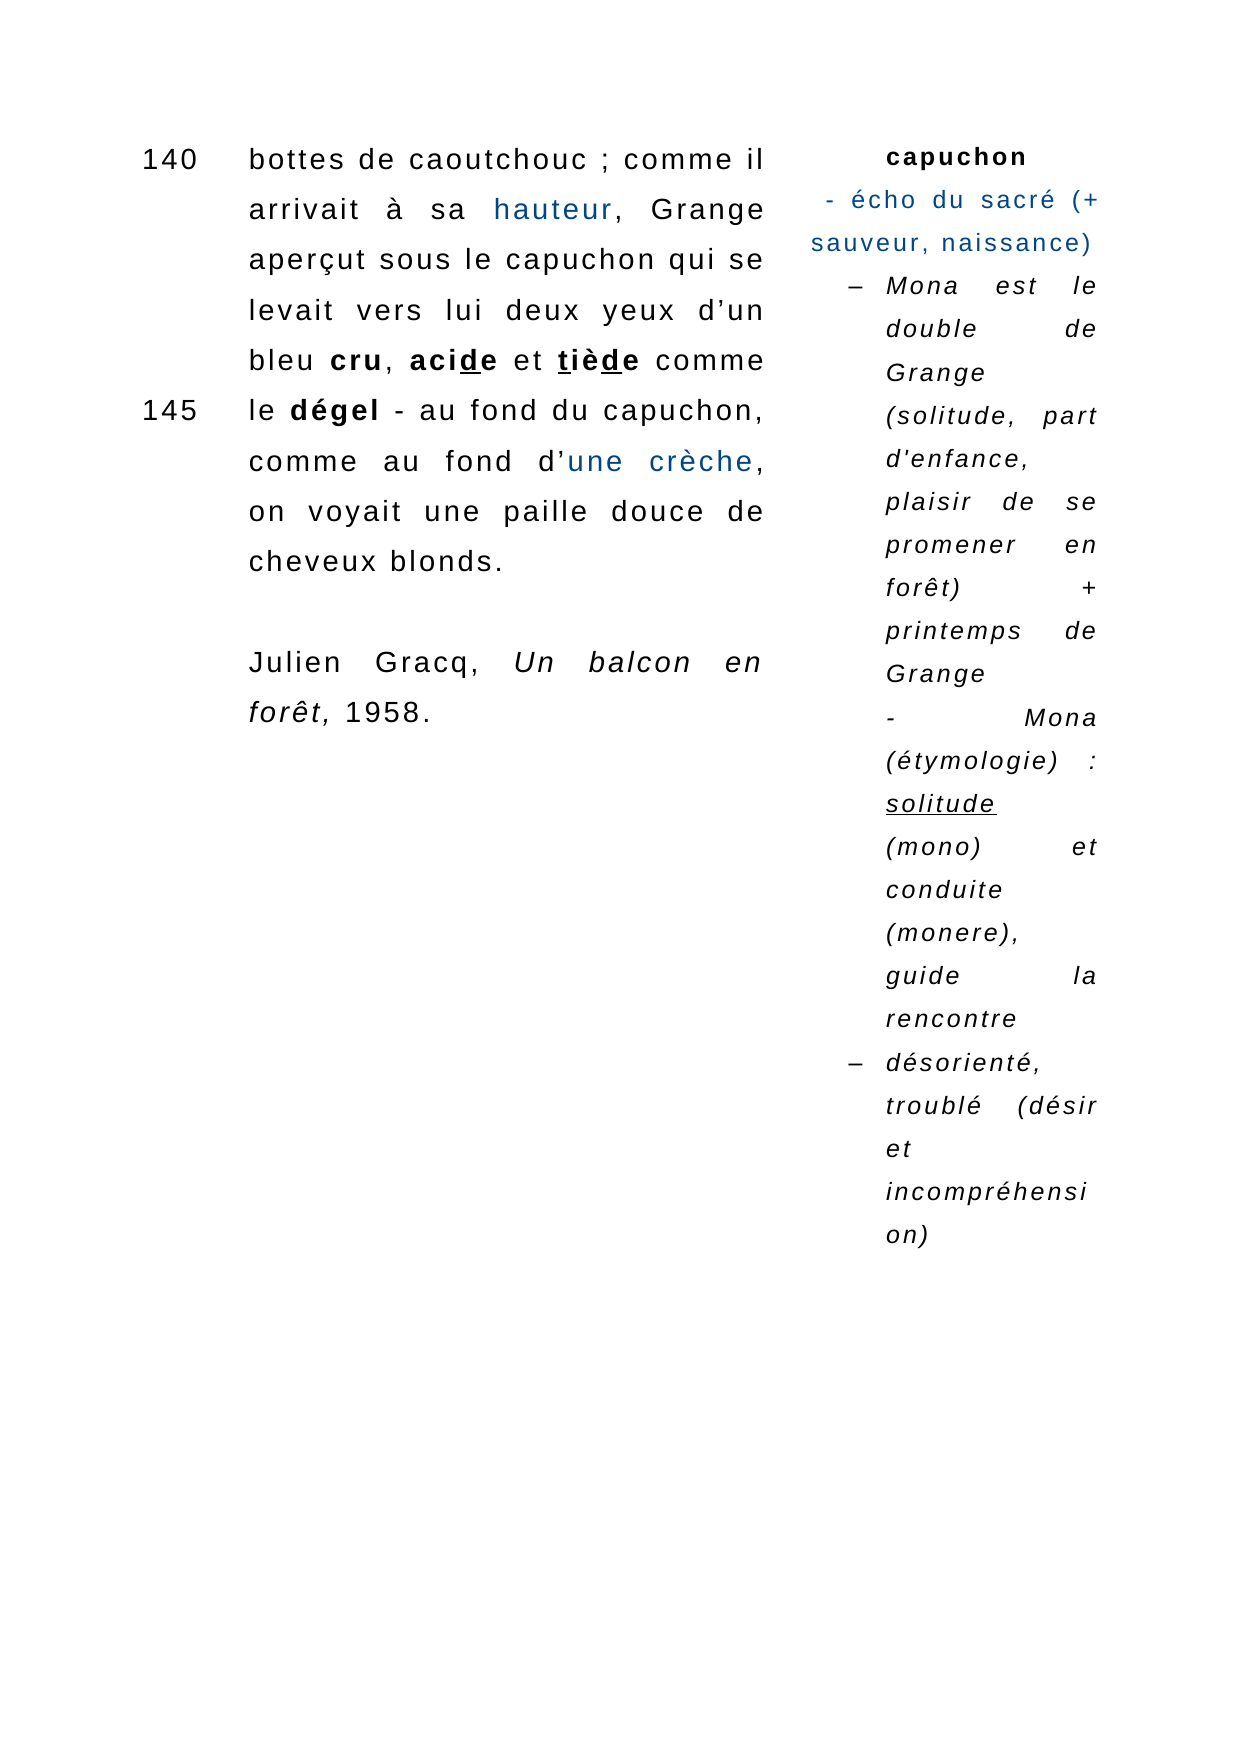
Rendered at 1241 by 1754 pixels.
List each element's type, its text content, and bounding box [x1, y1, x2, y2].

table_header Ce voyage à travers la forêt cloîtrée par la brume poussait Grange peu à peu sur la pente de sa rêverie préférée ; il y voyait l’image de sa vie : tout ce qu’il avait, il le portait avec lui ; à vingt pas, le monde devenait obscur, les perspectives bouchées, il n’y avait plus autour de lui que ce petit halo de conscience tiède, ce nid bercé très haut au-dessus de la terre vague. Sur le plateau, où la chaussée s’égouttait mal, les flaques des bas-côtés s’élargissaient déjà au travers du chemin, toutes cloquées par l’averse qui redoublait de grosses bulles grises. Comme il levait les yeux vers la perspective, il aperçut à quelque distance devant lui, encore à demi-fondue dans le rideau de pluie, une silhouette qui trébuchait sur les cailloux entre les flaques. La silhouette était celle d’une petite fille enfouie dans une longue pèlerine à capuchon et chaussée de bottes de caoutchouc ; à la voir ainsi patauger avec hésitation entre les flaques, le dos un peu cassé comme si elle avait calé contre ses reins sous la pèlerine un sac de cuir, on pensait d’abord à une écolière en chemin vers sa maison, mais, de maisons, Grange savait qu’on n’en voyait pas à moins de deux lieues, et il se souvint tout coup que c’était dimanche ; il se mit à observer la petite silhouette avec plus d’attention. Il y avait dans sa démarche quelque chose qui l’intriguait ; sous le crépitement maintenant serré de l’averse dont elle semblait ne se soucier mie, c’était à s’y méprendre celle même d’une gamine en chemin pour l’école buissonnière. Tantôt elle sautait une flaque à pieds joints, tantôt elle s’arrêtait au bord du chemin pour casser une branche - une seconde, elle se retournait à demi et semblait jeter sous le capuchon de sa pèlerine un coup d’œil en arrière, comme pour mesurer de combien Grange s’était rapproché, puis elle repartait à cloche-pied en poussant un caillou, et courait l’espace de quelques pas en faisant rejaillir l’eau des flaques - une ou deux fois, malgré la distance, Grange crut discerner qu’elle sifflotait. La laie s’enfonçait peu à peu dans la pire solitude ; l’averse autour d’eux faisait frire la forêt à perte de vue. « C’est une fille de la pluie, pensa Grange en souriant malgré lui derrière son col trempé, une fadette - une petite sorcière de la forêt. » Il commença à ralentir le pas, malgré l’averse, il ne voulait pas la rejoindre trop vite - il avait peur que le bruit de son pas n’effarouchât ce manège gracieux, captivant, de jeune bête au bois. Maintenant qu’il s’était un peu rapproché, ce n’était plus tout à fait une petite fille : quand elle se mettait à courir, les hanches étaient presque d’une femme ; les mouvements du cou, extraordinairement juvéniles et vifs, étaient ceux d’un poulain échappé, mais il y passait par moments un fléchissement câlin qui parlait brusquement de tout autre chose, comme si la tête se souvenait toute seule de s’être déjà blottie sur l’épaule d’un homme. Grange se demandait, un peu piqué, si elle s’était vraiment aperçue qu’il marchait derrière elle : quelquefois elle s’arrêtait de côté sur le bord du chemin et partait d’un rire de bien-être, comme on en adresse à un compagnon de cordée qui monte derrière vous par un matin clair, puis, des minutes entières, elle semblait l’avoir oublié, reprenait son sautillement de jeune bohémienne et de dénicheuse de nids - et tout à coup elle paraissait extraordinairement seule, à son affaire, à la manière d'un chaton qui se détourne de vous pour un peloton de fil. Ils allèrent ainsi un moment, malgré le bruit de l’averse qui battait la route, la trouée plus claire du chemin paraissait à Grange celle même de l’embellie : il n’était plus qu’un homme qui marche derrière une femme, tout entier sang remué et curiosité violente. « Une petite fille ! » se disait-il avec malaise - mais le cœur malgré lui lui battait plus fort, chaque fois que la silhouette s’arrêtait au bord du chemin et qu’une main entr’ouvrait un instant vers lui la guérite du capuchon lourd. Tout à coup la silhouette se planta au milieu de la route, et, campée dans une flaque qui lui montait jusqu’aux chevilles, se mit en devoir de laver à grande eau en remuant les jambes ses bottes de caoutchouc ; comme il arrivait à sa hauteur, Grange aperçut sous le capuchon qui se levait vers lui deux yeux d’un bleu cru, acide et tiède comme le dégel - au fond du capuchon, comme au fond d’une crèche, on voyait une paille douce de cheveux blonds. Julien Gracq, Un balcon en forêt, 1958. [225, 118, 787, 1617]
table_header 1 5 10 15 20 25 30 35 40 45 50 55 60 65 70 75 80 85 90 95 100 105 110 115 120 125 130 135 140 145 [118, 118, 225, 1617]
table_header Aie confiance, ô scribe. - réalité du terrain mais surtout passage d'un monde à l'autre (voyage du réel à l'irréel), voire inclination (désir) : Mona lui permet d'entrer en lui même, une tension avec l'ascension intérieure + un espace intime s'ouvre par la coupure (cloître : fermé et espace sacré et réservé) Dilatation du temps (imparfait, parfois à la place d'un passé simple et passé simple de verbes inchoatifs) : Grange saisit une série de débuts - besoin de féminité de Grange en lien avec l'enfance et la figure maternelle (confusion : fille, femme ou mère en partie due à la pluie) - un espace imprécis, le regard lui permet une élévation intérieure (titre),// le Toit/le balcon - élévation qui la fait grandir (sauts, jeux d'enfant et pourtant elle passe de la jeune fille à la femme : retour à soi et reconquête de son intériorité car elle est femme-enfant) sensualité et jeu - personnage irréel, des pouvoirs que l'eau lui attribuerait - transformation magique + lieux privilégiés pour se révéler dans les contes (incarnation du fantasme de Grange, désir connecté à la nature) + surgit de la pluie (indistincte) mais aussi de contes (Le petit chaperon rouge : passage de l'enfant à l'adulte mais le véritable loup = la guerre car Grange est différent des hommes de Moriarmé) métonymie = importance de la séduction - plusieurs évocations animales (nature) // épiphanie - la phrase mime les mouvements successivement lents et rapides de Mona qui contrôle le temps perçu de Grange (« sorcière ») + rapidité = lucidité et lenteur = confusion regard de Grange (qui s'efface) qui parcourt le corps de Mona - purification du désir de Grange par rapport aux autres soldats de Moriarmé (voie de bestialisation par les synecdocques) - insistance, torsion de la langue + subit, perte de maîtrise (curiosité vers désir) - la rencontre, rupture entre-deux (ce qui est agréable est aussi dangereux, ouverture et clôture – cru // vent et bleu de l'incipit, purification + hésitation du lecteur // Mona, mise en abyme) élément militaire désamorcé lorsqu'elle lève son capuchon - écho du sacré (+ sauveur, naissance) Mona est le double de Grange (solitude, part d'enfance, plaisir de se promener en forêt) + printemps de Grange - Mona (étymologie) : solitude (mono) et conduite (monere), guide la rencontre désorienté, troublé (désir et incompréhension) [787, 118, 1122, 1617]
